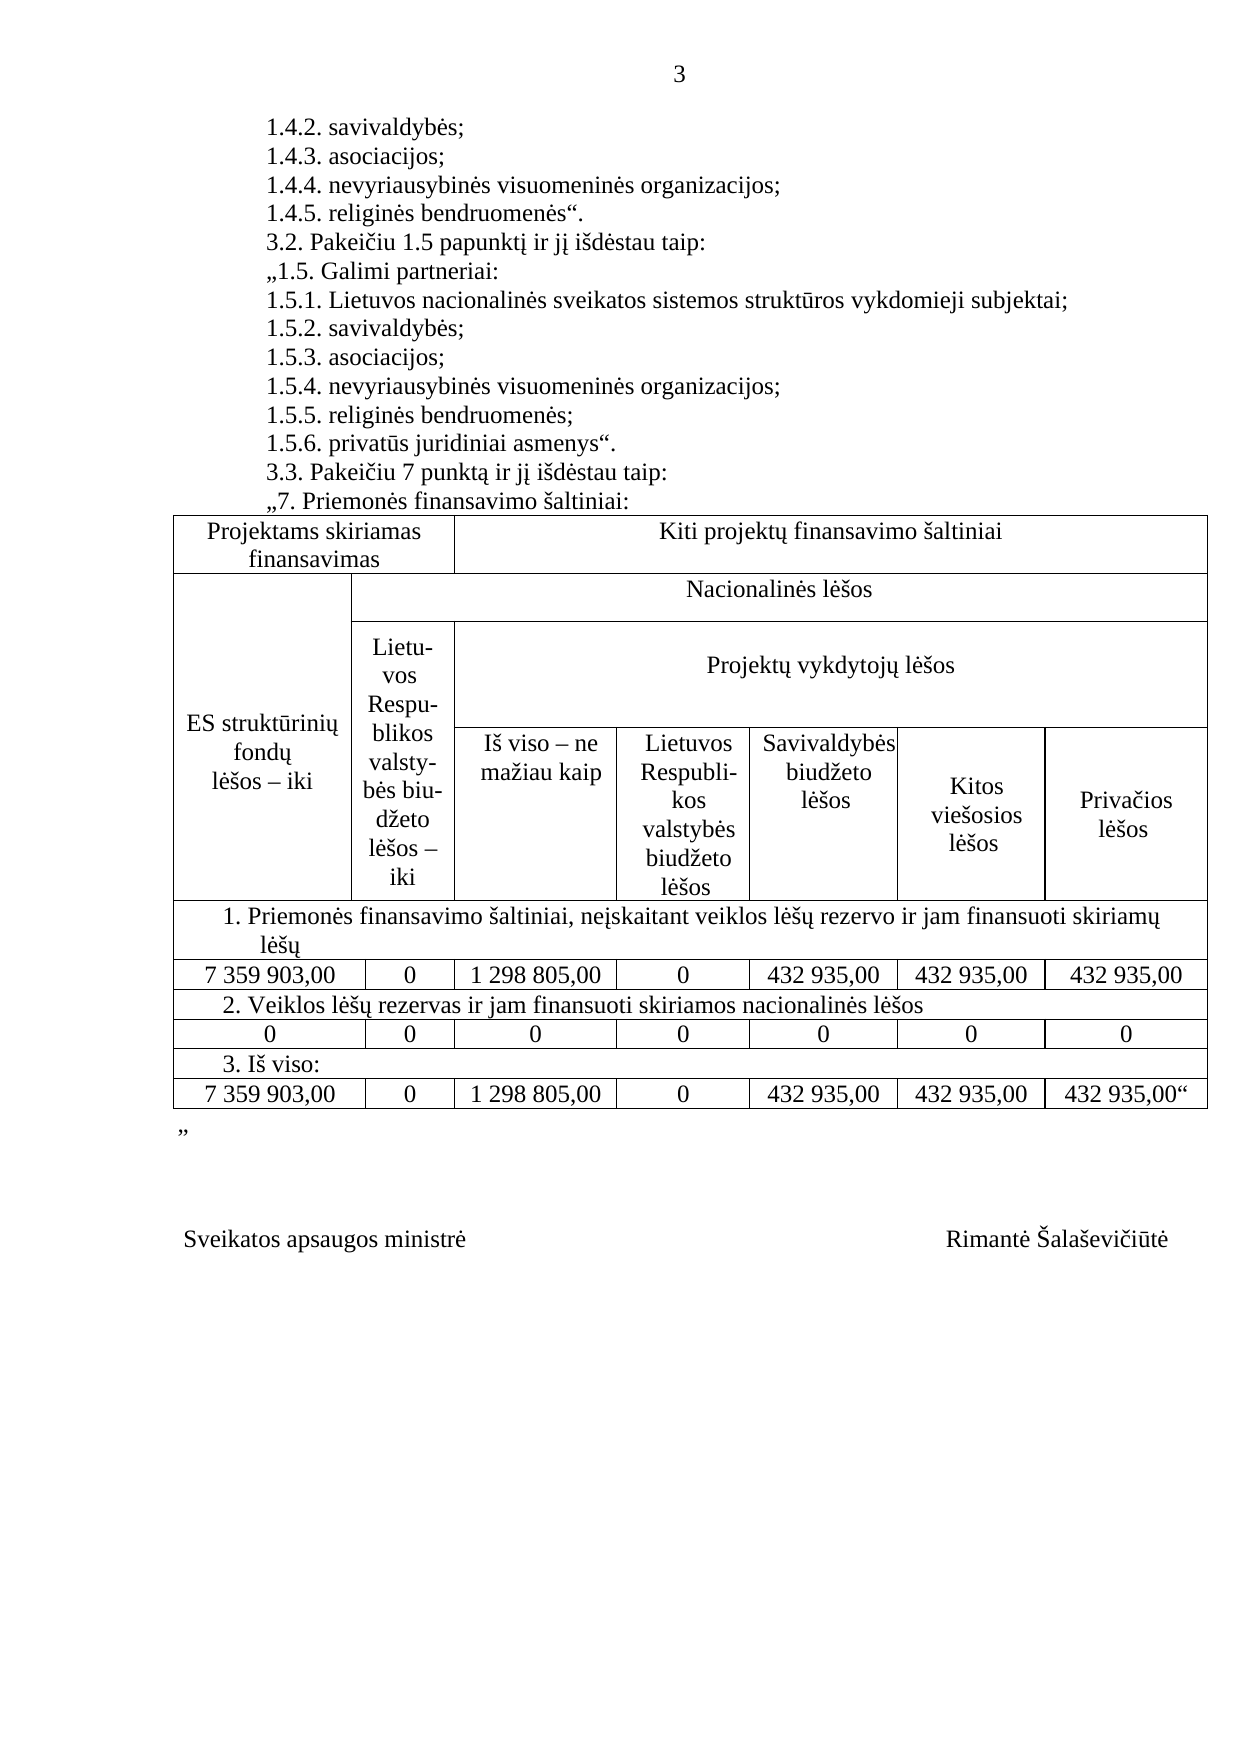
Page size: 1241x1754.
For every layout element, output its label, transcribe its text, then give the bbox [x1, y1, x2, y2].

table_cell 432 935,00 [1046, 960, 1207, 989]
text 1.4.4. nevyriausybinės visuomeninės organizacijos; [181, 170, 1181, 198]
table_cell 0 [455, 1020, 616, 1048]
table_header Projektams skiriamas finansavimas [174, 516, 454, 573]
table_cell 1 298 805,00 [455, 1079, 616, 1108]
table_cell 0 [617, 1020, 749, 1048]
table_cell 0 [1046, 1020, 1207, 1048]
text 3.3. Pakeičiu 7 punktą ir jį išdėstau taip: [181, 457, 1181, 486]
text 3.2. Pakeičiu 1.5 papunktį ir jį išdėstau taip: [181, 227, 1181, 256]
table_cell 432 935,00 [898, 1079, 1044, 1108]
table_cell Lietu-vos Respu-blikos valsty-bės biu- džeto lėšos – iki [352, 622, 454, 900]
text 1.5.2. savivaldybės; [181, 313, 1181, 342]
table_cell 0 [750, 1020, 897, 1048]
table_cell 0 [617, 1079, 749, 1108]
table_cell 0 [366, 1020, 454, 1048]
table_cell Lietuvos Respubli-kos valstybės biudžeto lėšos [617, 728, 749, 900]
text 1.5.5. religinės bendruomenės; [181, 400, 1181, 428]
table_cell Savivaldybės biudžeto lėšos [750, 728, 897, 900]
table_cell 3. Iš viso: [174, 1049, 1207, 1078]
text 1.5.1. Lietuvos nacionalinės sveikatos sistemos struktūros vykdomieji subjektai; [181, 285, 1181, 313]
table_cell Nacionalinės lėšos [352, 574, 1207, 621]
table_cell 0 [174, 1020, 365, 1048]
text „ [177, 1109, 1176, 1138]
table_cell 432 935,00 [750, 960, 897, 989]
table_cell 7 359 903,00 [174, 1079, 365, 1108]
table_cell 2. Veiklos lėšų rezervas ir jam finansuoti skiriamos nacionalinės lėšos [174, 990, 1207, 1018]
text 1.4.3. asociacijos; [181, 141, 1181, 170]
text 1.5.3. asociacijos; [181, 342, 1181, 371]
table_cell 1 298 805,00 [455, 960, 616, 989]
table_cell Kitos viešosios lėšos [898, 728, 1044, 900]
text „7. Priemonės finansavimo šaltiniai: [177, 486, 1181, 515]
table_cell Projektų vykdytojų lėšos [455, 622, 1207, 727]
table_cell 432 935,00 [898, 960, 1044, 989]
text „1.5. Galimi partneriai: [181, 256, 1181, 285]
text 1.4.2. savivaldybės; [181, 112, 1181, 141]
text 1.5.6. privatūs juridiniai asmenys“. [181, 428, 1181, 457]
text Sveikatos apsaugos ministrė Rimantė Šalaševičiūtė [183, 1224, 1176, 1253]
table_header Kiti projektų finansavimo šaltiniai [455, 516, 1207, 573]
text 1.5.4. nevyriausybinės visuomeninės organizacijos; [181, 371, 1181, 400]
table_cell 0 [617, 960, 749, 989]
table_cell 0 [898, 1020, 1044, 1048]
text 1.4.5. religinės bendruomenės“. [181, 198, 1181, 227]
table_cell 0 [366, 960, 454, 989]
table_cell ES struktūrinių fondų lėšos – iki [174, 574, 351, 900]
table_cell 0 [366, 1079, 454, 1108]
table_cell 432 935,00“ [1046, 1079, 1207, 1108]
table_cell 432 935,00 [750, 1079, 897, 1108]
table_cell 7 359 903,00 [174, 960, 365, 989]
table_cell 1. Priemonės finansavimo šaltiniai, neįskaitant veiklos lėšų rezervo ir jam finansuoti skiriamų lėšų [174, 901, 1207, 959]
table_cell Iš viso – ne mažiau kaip [455, 728, 616, 900]
table_cell Privačios lėšos [1046, 728, 1207, 900]
